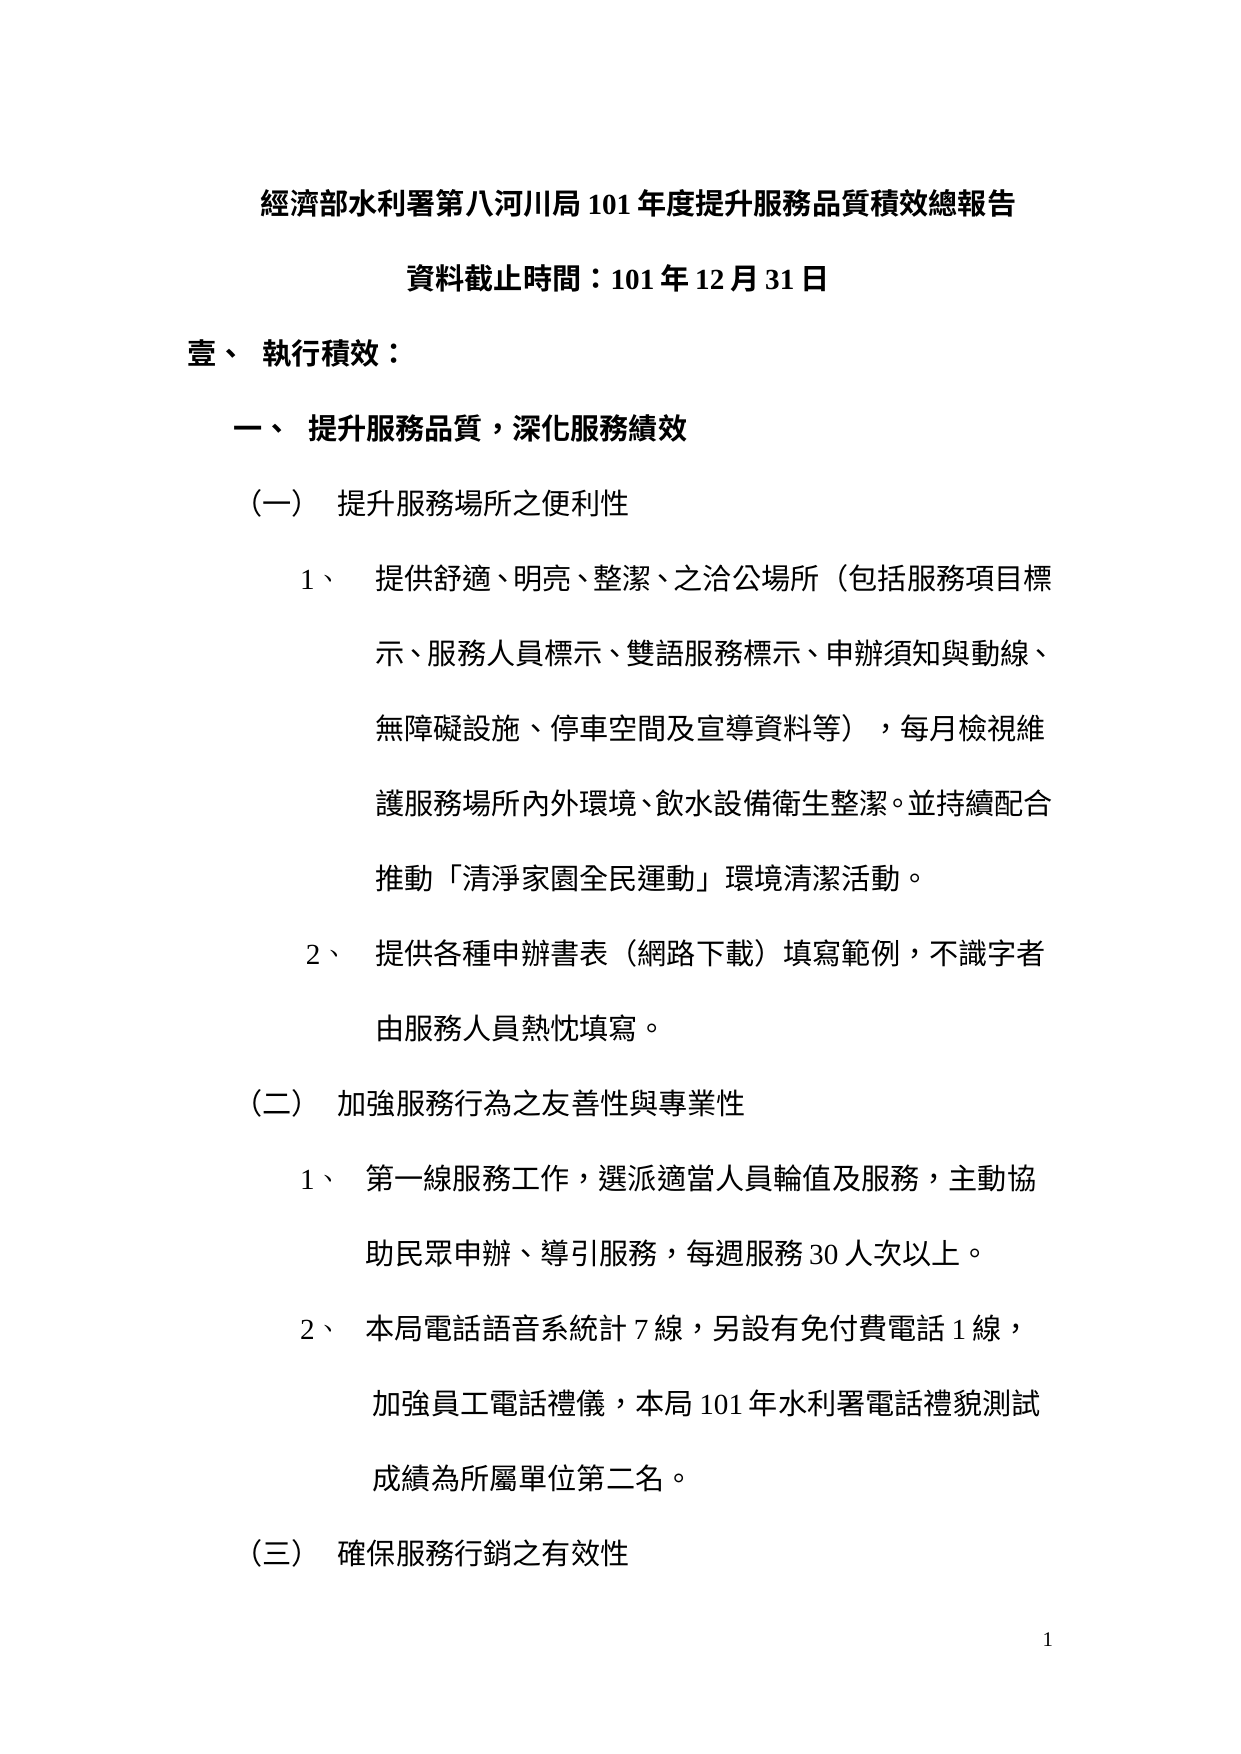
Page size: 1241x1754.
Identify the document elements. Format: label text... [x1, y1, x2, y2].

list 提升服務場所之便利性 [233, 464, 1053, 539]
list 提升服務品質，深化服務績效 [233, 389, 1053, 464]
text 資料截止時間：101年12月31日 [187, 239, 1053, 314]
list 提供舒適、明亮、整潔、之洽公場所（包括服務項目標示、服務人員標示、雙語服務標示、申辦須知與動線、無障礙設施、停車空間及宣導資料等），每月檢視維護服務場所內外環境、飲水設備衛生整潔。並持續配合推動「清淨家園全民運動」環境清潔活動。 [300, 539, 1053, 914]
text 加強員工電話禮儀，本局101年水利署電話禮貌測試成績為所屬單位第二名。 [372, 1364, 1053, 1514]
text 助民眾申辦、導引服務，每週服務30人次以上。 [300, 1214, 1053, 1289]
list 確保服務行銷之有效性 [233, 1514, 1053, 1589]
list 提供各種申辦書表（網路下載）填寫範例，不識字者由服務人員熱忱填寫。 [306, 914, 1053, 1064]
text 經濟部水利署第八河川局101年度提升服務品質積效總報告 [187, 164, 1053, 239]
list 執行積效： [187, 314, 1053, 389]
list 第一線服務工作，選派適當人員輪值及服務，主動協 [300, 1139, 1053, 1214]
list 加強服務行為之友善性與專業性 [233, 1064, 1053, 1139]
list 本局電話語音系統計7線，另設有免付費電話1線， [300, 1289, 1053, 1364]
